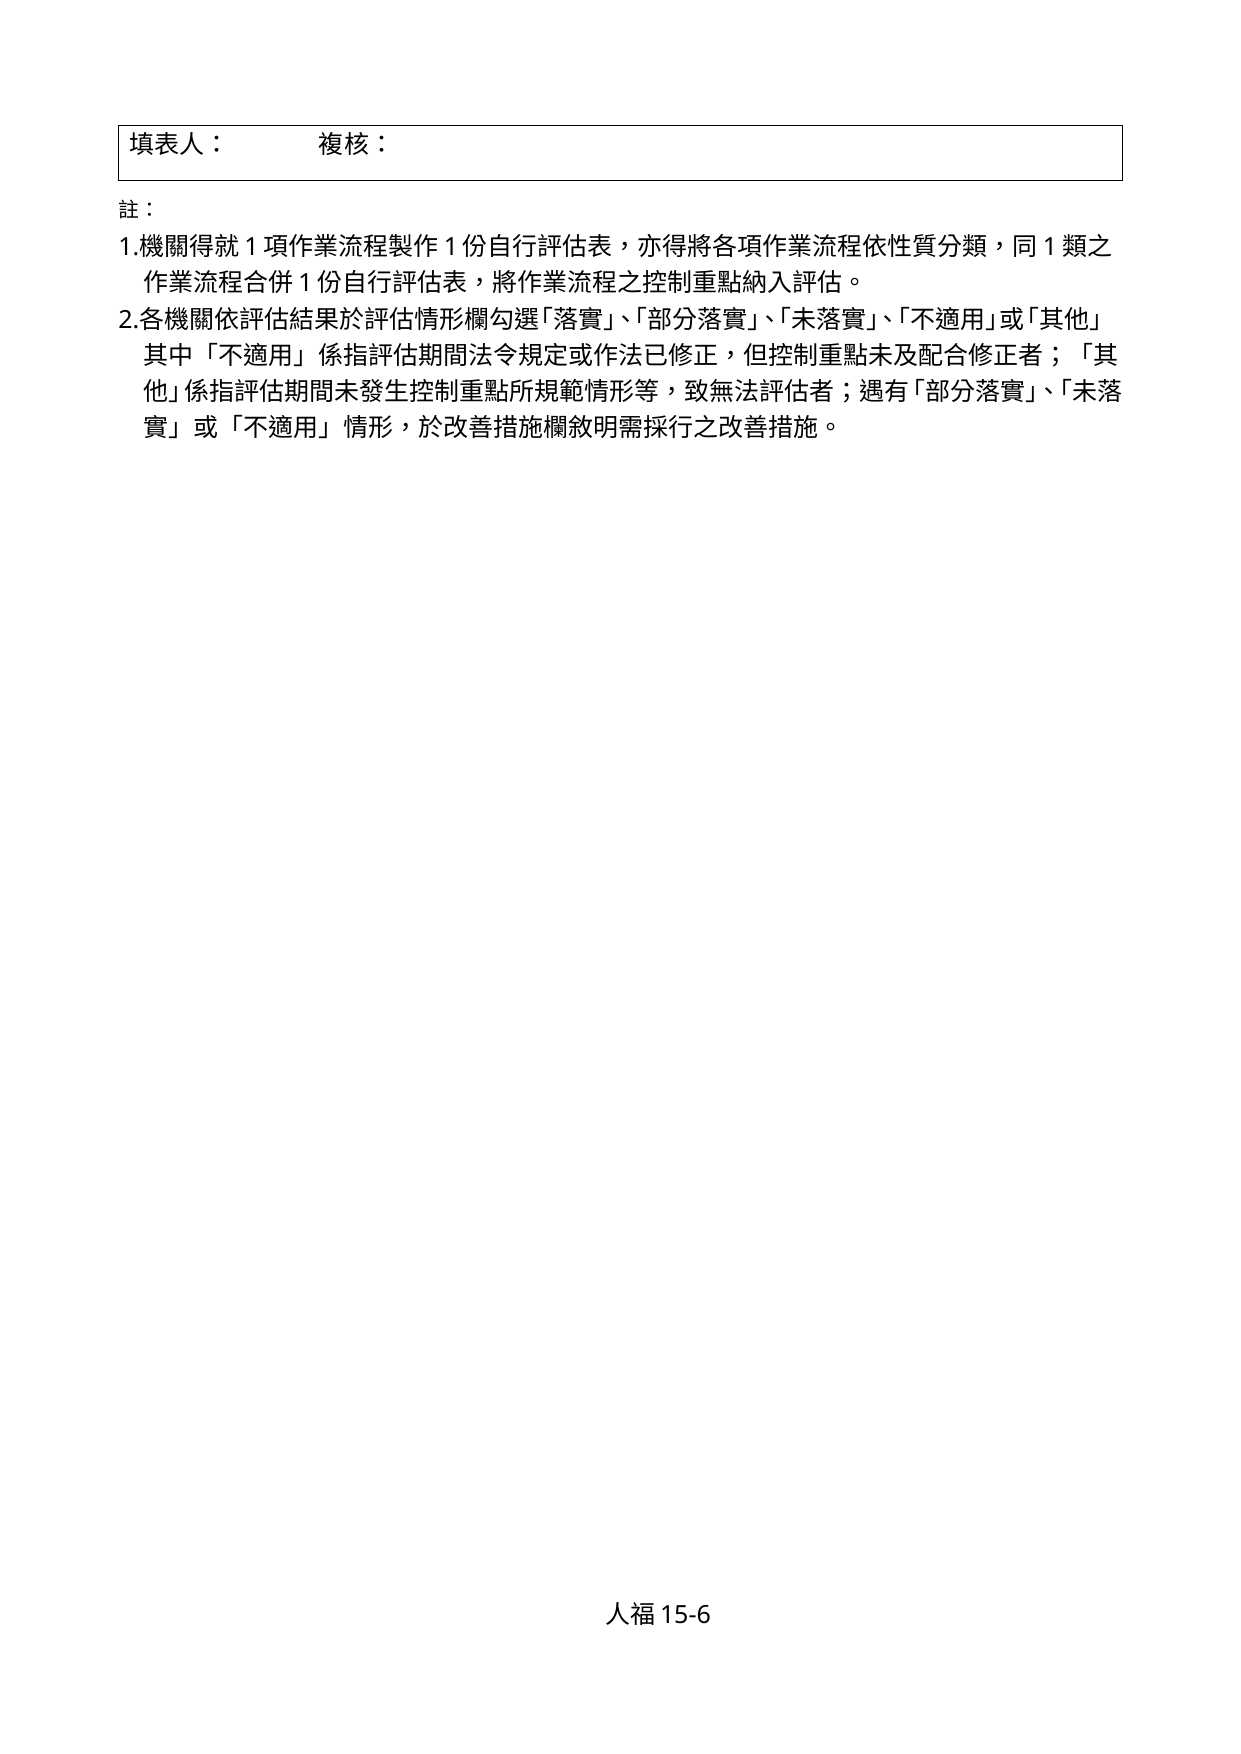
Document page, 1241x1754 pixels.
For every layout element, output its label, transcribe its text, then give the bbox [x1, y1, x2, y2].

table_cell 填表人： 複核： [119, 126, 1122, 180]
text 1.機關得就1項作業流程製作1份自行評估表，亦得將各項作業流程依性質分類，同1類之作業流程合併1份自行評估表，將作業流程之控制重點納入評估。 [118, 227, 1122, 299]
text 2.各機關依評估結果於評估情形欄勾選「落實」、「部分落實」、「未落實」、「不適用」或「其他」；其中「不適用」係指評估期間法令規定或作法已修正，但控制重點未及配合修正者；「其他」係指評估期間未發生控制重點所規範情形等，致無法評估者；遇有「部分落實」、「未落實」或「不適用」情形，於改善措施欄敘明需採行之改善措施。 [118, 299, 1122, 444]
text 註： [118, 181, 1122, 227]
